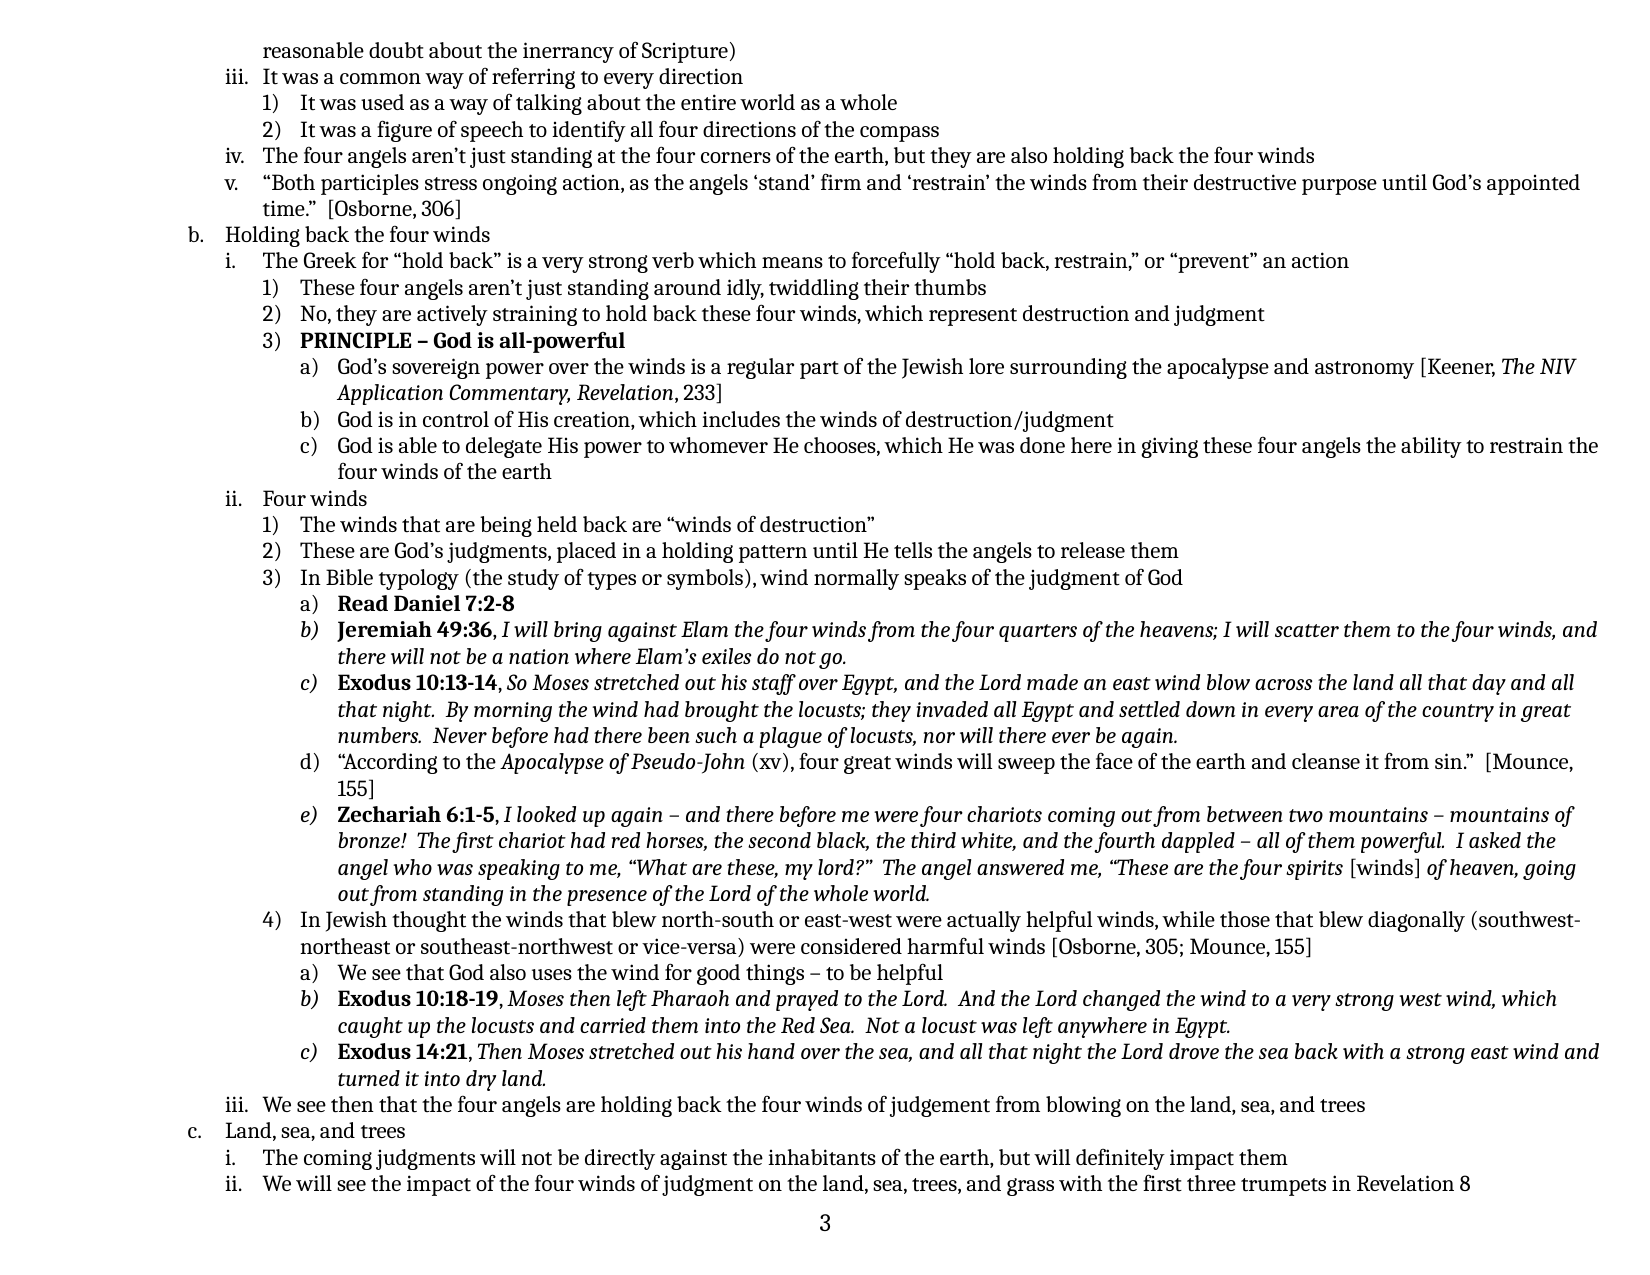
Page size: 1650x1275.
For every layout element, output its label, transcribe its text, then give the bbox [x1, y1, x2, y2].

list The Greek for “hold back” is a very strong verb which means to forcefully “hold back, restrain,” or “prevent” an action [225, 248, 1612, 275]
list It was used as a way of talking about the entire world as a whole [262, 90, 1612, 117]
list Exodus 14:21, Then Moses stretched out his hand over the sea, and all that night the Lord drove the sea back with a strong east wind and turned it into dry land. [300, 1039, 1612, 1092]
list In Bible typology (the study of types or symbols), wind normally speaks of the judgment of God [262, 564, 1612, 591]
list We see then that the four angels are holding back the four winds of judgement from blowing on the land, sea, and trees [225, 1092, 1612, 1118]
list “Both participles stress ongoing action, as the angels ‘stand’ firm and ‘restrain’ the winds from their destructive purpose until God’s appointed time.” [Osborne, 306] [225, 169, 1612, 222]
list God’s sovereign power over the winds is a regular part of the Jewish lore surrounding the apocalypse and astronomy [Keener, The NIV Application Commentary, Revelation, 233] [300, 354, 1612, 406]
list PRINCIPLE – God is all-powerful [262, 327, 1612, 354]
list It was a common way of referring to every direction [225, 64, 1612, 90]
list No, they are actively straining to hold back these four winds, which represent destruction and judgment [262, 301, 1612, 327]
list reasonable doubt about the inerrancy of Scripture) [225, 37, 1612, 64]
list Jeremiah 49:36, I will bring against Elam the four winds from the four quarters of the heavens; I will scatter them to the four winds, and there will not be a nation where Elam’s exiles do not go. [300, 617, 1612, 670]
list Exodus 10:18-19, Moses then left Pharaoh and prayed to the Lord. And the Lord changed the wind to a very strong west wind, which caught up the locusts and carried them into the Red Sea. Not a locust was left anywhere in Egypt. [300, 986, 1612, 1039]
list Read Daniel 7:2-8 [300, 591, 1612, 617]
list God is able to delegate His power to whomever He chooses, which He was done here in giving these four angels the ability to restrain the four winds of the earth [300, 433, 1612, 486]
list In Jewish thought the winds that blew north-south or east-west were actually helpful winds, while those that blew diagonally (southwest-northeast or southeast-northwest or vice-versa) were considered harmful winds [Osborne, 305; Mounce, 155] [262, 907, 1612, 960]
list We see that God also uses the wind for good things – to be helpful [300, 960, 1612, 986]
list The four angels aren’t just standing at the four corners of the earth, but they are also holding back the four winds [225, 143, 1612, 169]
list The coming judgments will not be directly against the inhabitants of the earth, but will definitely impact them [225, 1144, 1612, 1171]
list God is in control of His creation, which includes the winds of destruction/judgment [300, 406, 1612, 433]
list It was a figure of speech to identify all four directions of the compass [262, 117, 1612, 143]
list The winds that are being held back are “winds of destruction” [262, 512, 1612, 538]
list Zechariah 6:1-5, I looked up again – and there before me were four chariots coming out from between two mountains – mountains of bronze! The first chariot had red horses, the second black, the third white, and the fourth dappled – all of them powerful. I asked the angel who was speaking to me, “What are these, my lord?” The angel answered me, “These are the four spirits [winds] of heaven, going out from standing in the presence of the Lord of the whole world. [300, 802, 1612, 907]
list Exodus 10:13-14, So Moses stretched out his staff over Egypt, and the Lord made an east wind blow across the land all that day and all that night. By morning the wind had brought the locusts; they invaded all Egypt and settled down in every area of the country in great numbers. Never before had there been such a plague of locusts, nor will there ever be again. [300, 670, 1612, 749]
list “According to the Apocalypse of Pseudo-John (xv), four great winds will sweep the face of the earth and cleanse it from sin.” [Mounce, 155] [300, 749, 1612, 802]
list These are God’s judgments, placed in a holding pattern until He tells the angels to release them [262, 538, 1612, 564]
list Holding back the four winds [187, 222, 1612, 248]
list Four winds [225, 486, 1612, 512]
list Land, sea, and trees [187, 1118, 1612, 1144]
list These four angels aren’t just standing around idly, twiddling their thumbs [262, 275, 1612, 301]
list We will see the impact of the four winds of judgment on the land, sea, trees, and grass with the first three trumpets in Revelation 8 [225, 1171, 1612, 1197]
